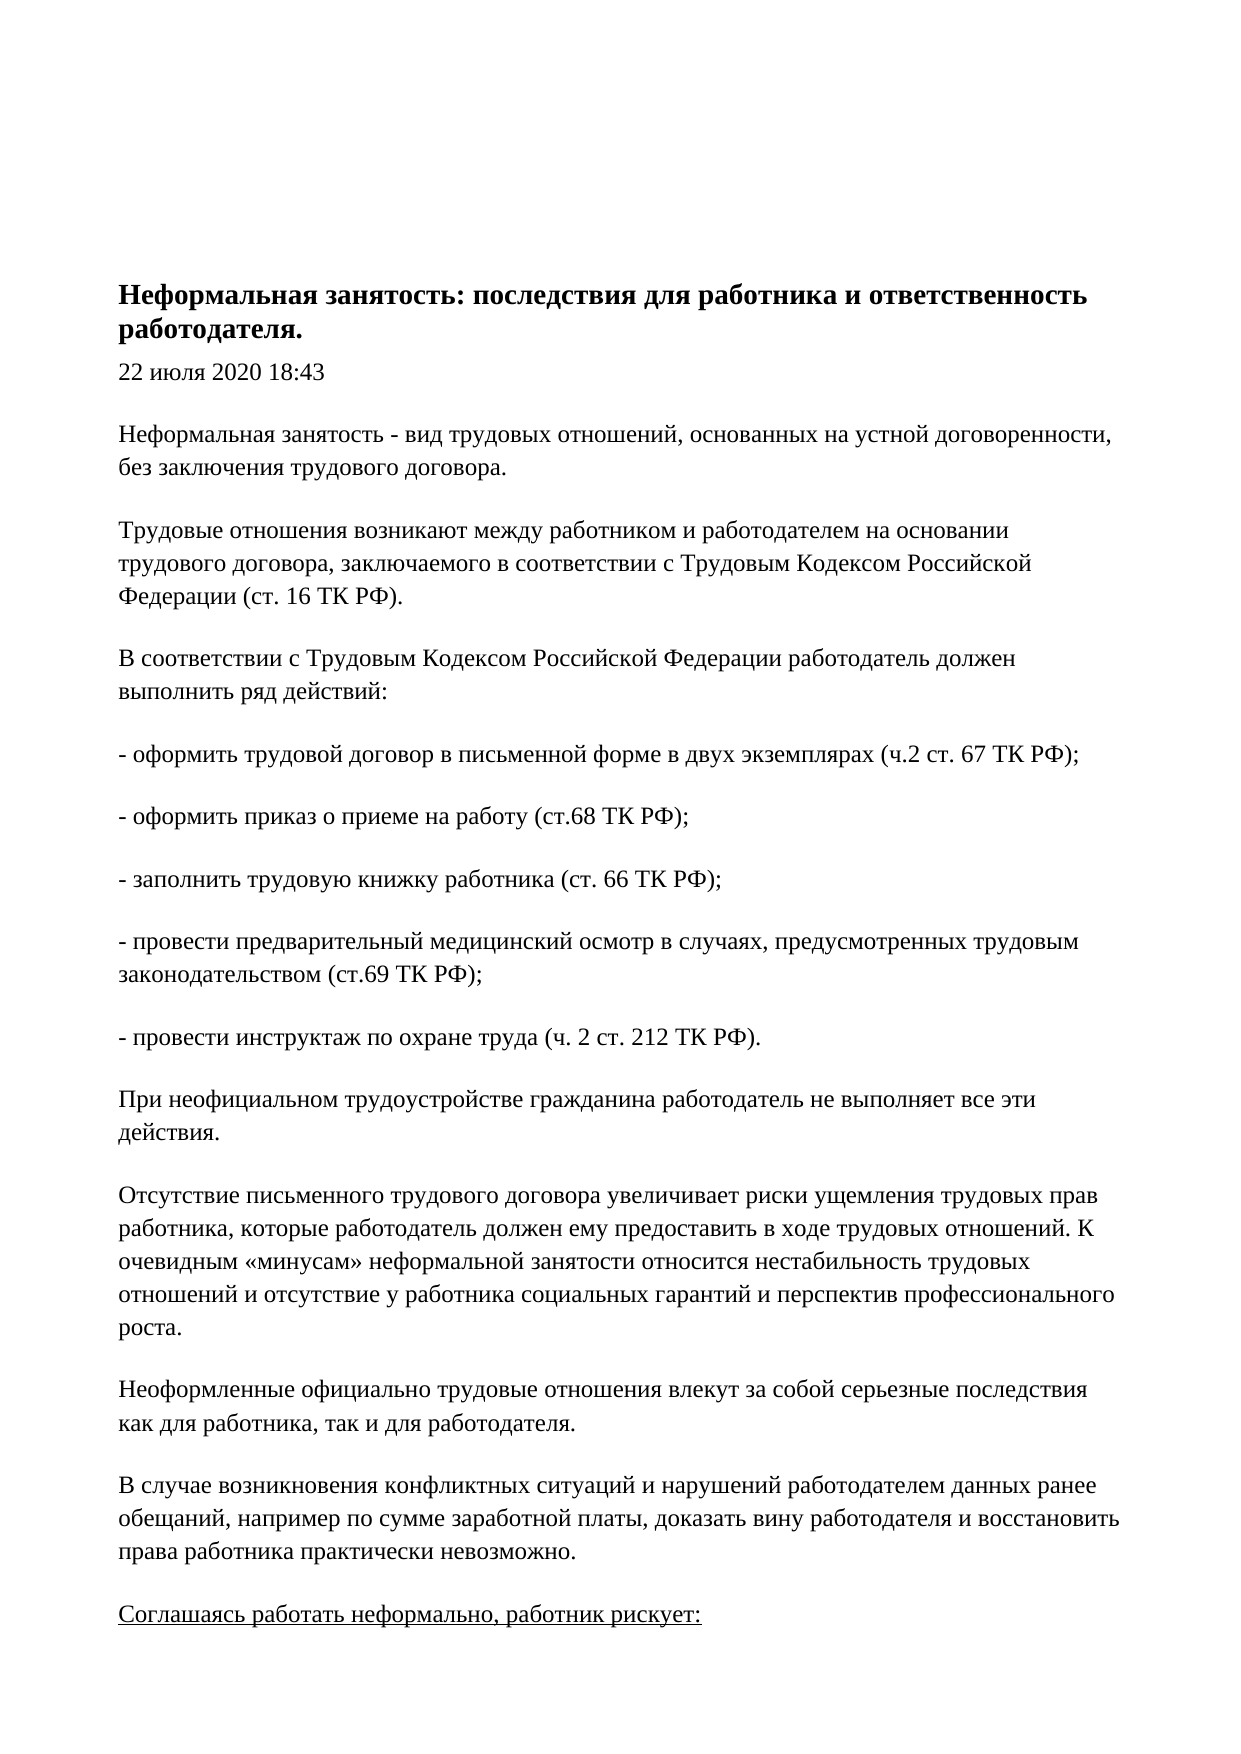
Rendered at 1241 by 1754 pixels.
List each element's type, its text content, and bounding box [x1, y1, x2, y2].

text Соглашаясь работать неформально, работник рискует: [118, 1599, 1122, 1627]
text 22 июля 2020 18:43 [118, 357, 1122, 386]
text - заполнить трудовую книжку работника (ст. 66 ТК РФ); [118, 864, 1122, 893]
text Неформальная занятость - вид трудовых отношений, основанных на устной договоренности, без заключения трудового договора. [118, 419, 1122, 481]
text В соответствии с Трудовым Кодексом Российской Федерации работодатель должен выполнить ряд действий: [118, 643, 1122, 705]
text - провести предварительный медицинский осмотр в случаях, предусмотренных трудовым законодательством (ст.69 ТК РФ); [118, 926, 1122, 988]
text - оформить трудовой договор в письменной форме в двух экземплярах (ч.2 ст. 67 ТК РФ); [118, 739, 1122, 768]
subtitle Неформальная занятость: последствия для работника и ответственность работодателя. [118, 277, 1122, 344]
text - оформить приказ о приеме на работу (ст.68 ТК РФ); [118, 801, 1122, 830]
text Отсутствие письменного трудового договора увеличивает риски ущемления трудовых прав работника, которые работодатель должен ему предоставить в ходе трудовых отношений. К очевидным «минусам» неформальной занятости относится нестабильность трудовых отношений и отсутствие у работника социальных гарантий и перспектив профессионального роста. [118, 1180, 1122, 1341]
text Трудовые отношения возникают между работником и работодателем на основании трудового договора, заключаемого в соответствии с Трудовым Кодексом Российской Федерации (ст. 16 ТК РФ). [118, 515, 1122, 610]
text В случае возникновения конфликтных ситуаций и нарушений работодателем данных ранее обещаний, например по сумме заработной платы, доказать вину работодателя и восстановить права работника практически невозможно. [118, 1470, 1122, 1565]
text Неоформленные официально трудовые отношения влекут за собой серьезные последствия как для работника, так и для работодателя. [118, 1374, 1122, 1436]
text При неофициальном трудоустройстве гражданина работодатель не выполняет все эти действия. [118, 1084, 1122, 1146]
text - провести инструктаж по охране труда (ч. 2 ст. 212 ТК РФ). [118, 1022, 1122, 1051]
